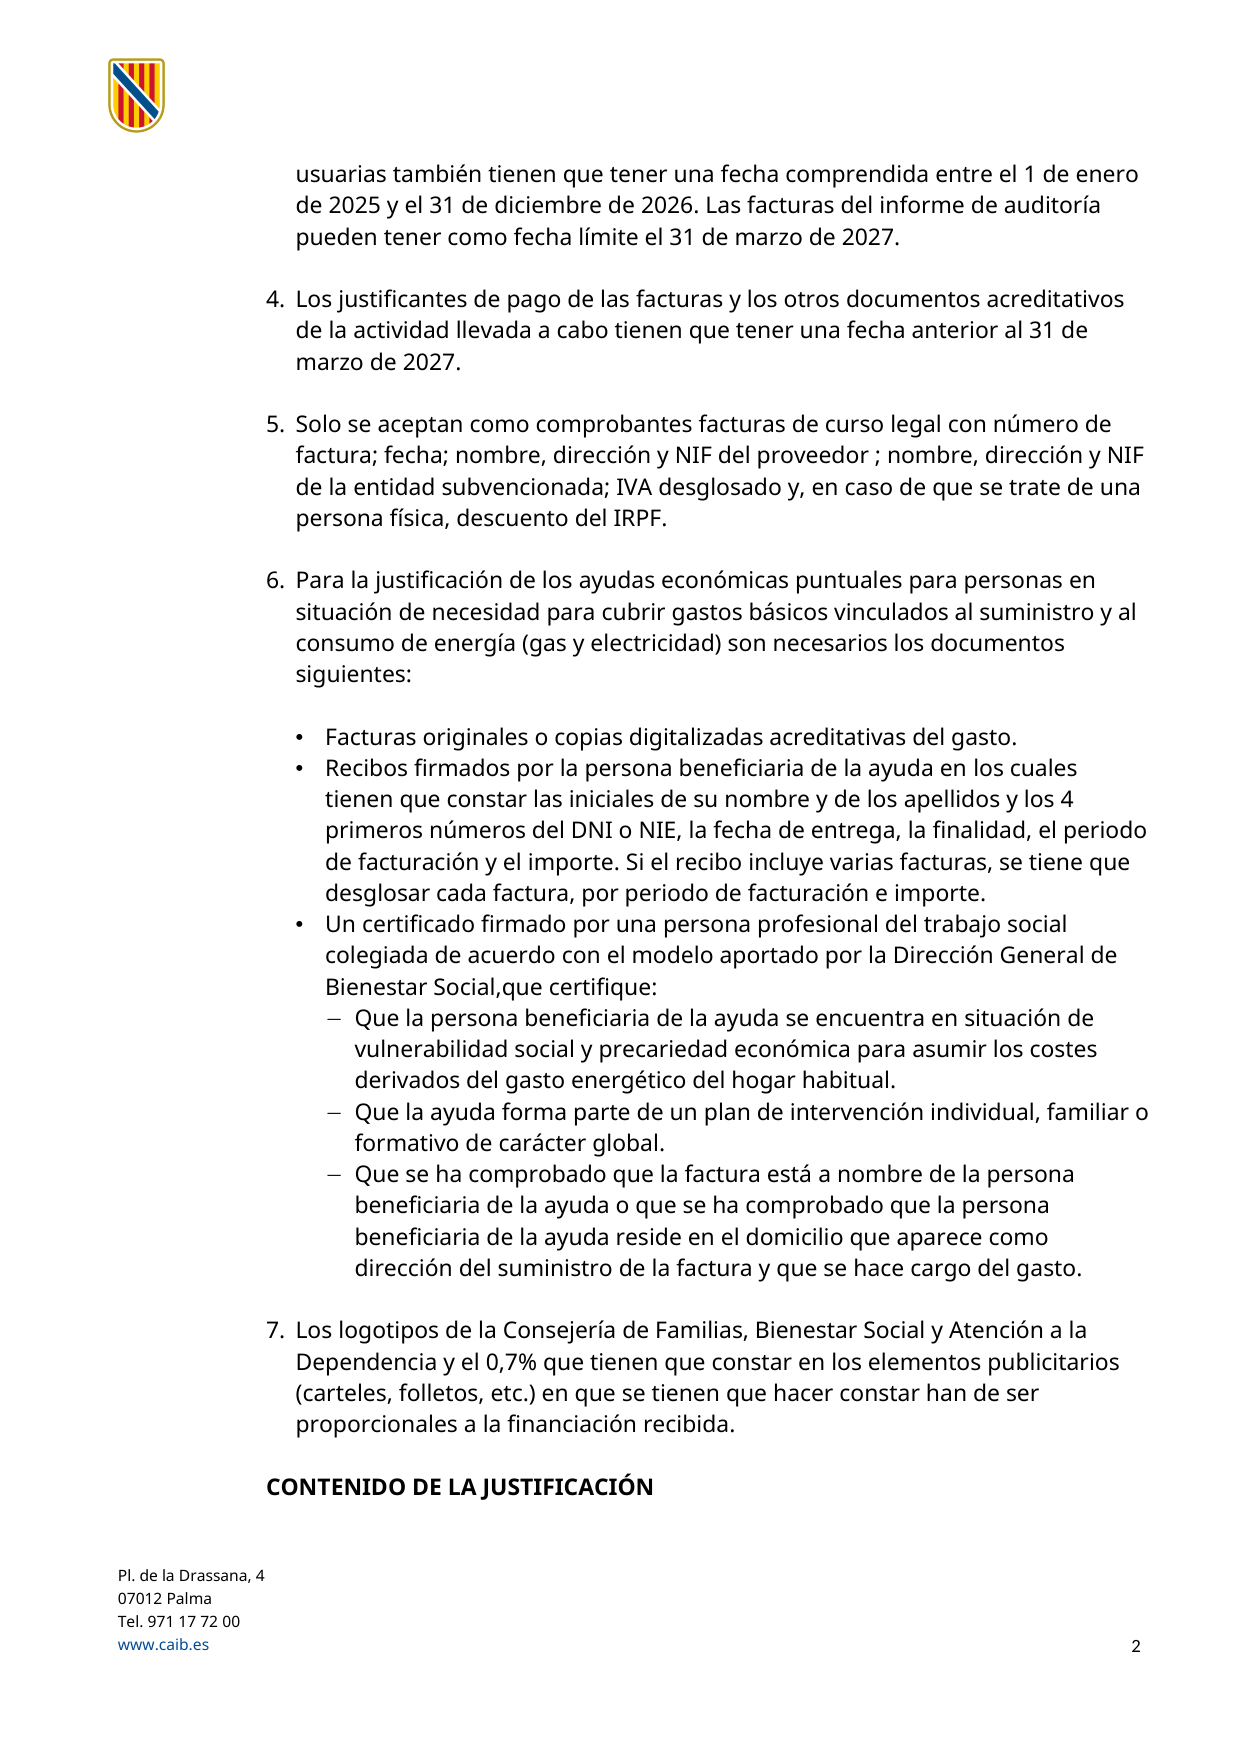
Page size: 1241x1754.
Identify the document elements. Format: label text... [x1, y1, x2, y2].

list Para la justificación de los ayudas económicas puntuales para personas en situación de necesidad para cubrir gastos básicos vinculados al suministro y al consumo de energía (gas y electricidad) son necesarios los documentos siguientes: [266, 564, 1152, 689]
text CONTENIDO DE LA JUSTIFICACIÓN [266, 1470, 1152, 1502]
picture [90, 30, 183, 161]
list Los logotipos de la Consejería de Familias, Bienestar Social y Atención a la Dependencia y el 0,7% que tienen que constar en los elementos publicitarios (carteles, folletos, etc.) en que se tienen que hacer constar han de ser proporcionales a la financiación recibida. [266, 1314, 1152, 1439]
list Facturas originales o copias digitalizadas acreditativas del gasto. [295, 720, 1152, 752]
list usuarias también tienen que tener una fecha comprendida entre el 1 de enero de 2025 y el 31 de diciembre de 2026. Las facturas del informe de auditoría pueden tener como fecha límite el 31 de marzo de 2027. [266, 158, 1152, 252]
list Que la ayuda forma parte de un plan de intervención individual, familiar o formativo de carácter global. [325, 1095, 1152, 1158]
list Un certificado firmado por una persona profesional del trabajo social colegiada de acuerdo con el modelo aportado por la Dirección General de Bienestar Social,que certifique: [295, 908, 1152, 1002]
list Los justificantes de pago de las facturas y los otros documentos acreditativos de la actividad llevada a cabo tienen que tener una fecha anterior al 31 de marzo de 2027. [266, 283, 1152, 377]
list Que se ha comprobado que la factura está a nombre de la persona beneficiaria de la ayuda o que se ha comprobado que la persona beneficiaria de la ayuda reside en el domicilio que aparece como dirección del suministro de la factura y que se hace cargo del gasto. [325, 1158, 1152, 1283]
list Que la persona beneficiaria de la ayuda se encuentra en situación de vulnerabilidad social y precariedad económica para asumir los costes derivados del gasto energético del hogar habitual. [325, 1002, 1152, 1095]
list Solo se aceptan como comprobantes facturas de curso legal con número de factura; fecha; nombre, dirección y NIF del proveedor ; nombre, dirección y NIF de la entidad subvencionada; IVA desglosado y, en caso de que se trate de una persona física, descuento del IRPF. [266, 408, 1152, 533]
list Recibos firmados por la persona beneficiaria de la ayuda en los cuales tienen que constar las iniciales de su nombre y de los apellidos y los 4 primeros números del DNI o NIE, la fecha de entrega, la finalidad, el periodo de facturación y el importe. Si el recibo incluye varias facturas, se tiene que desglosar cada factura, por periodo de facturación e importe. [295, 752, 1152, 908]
